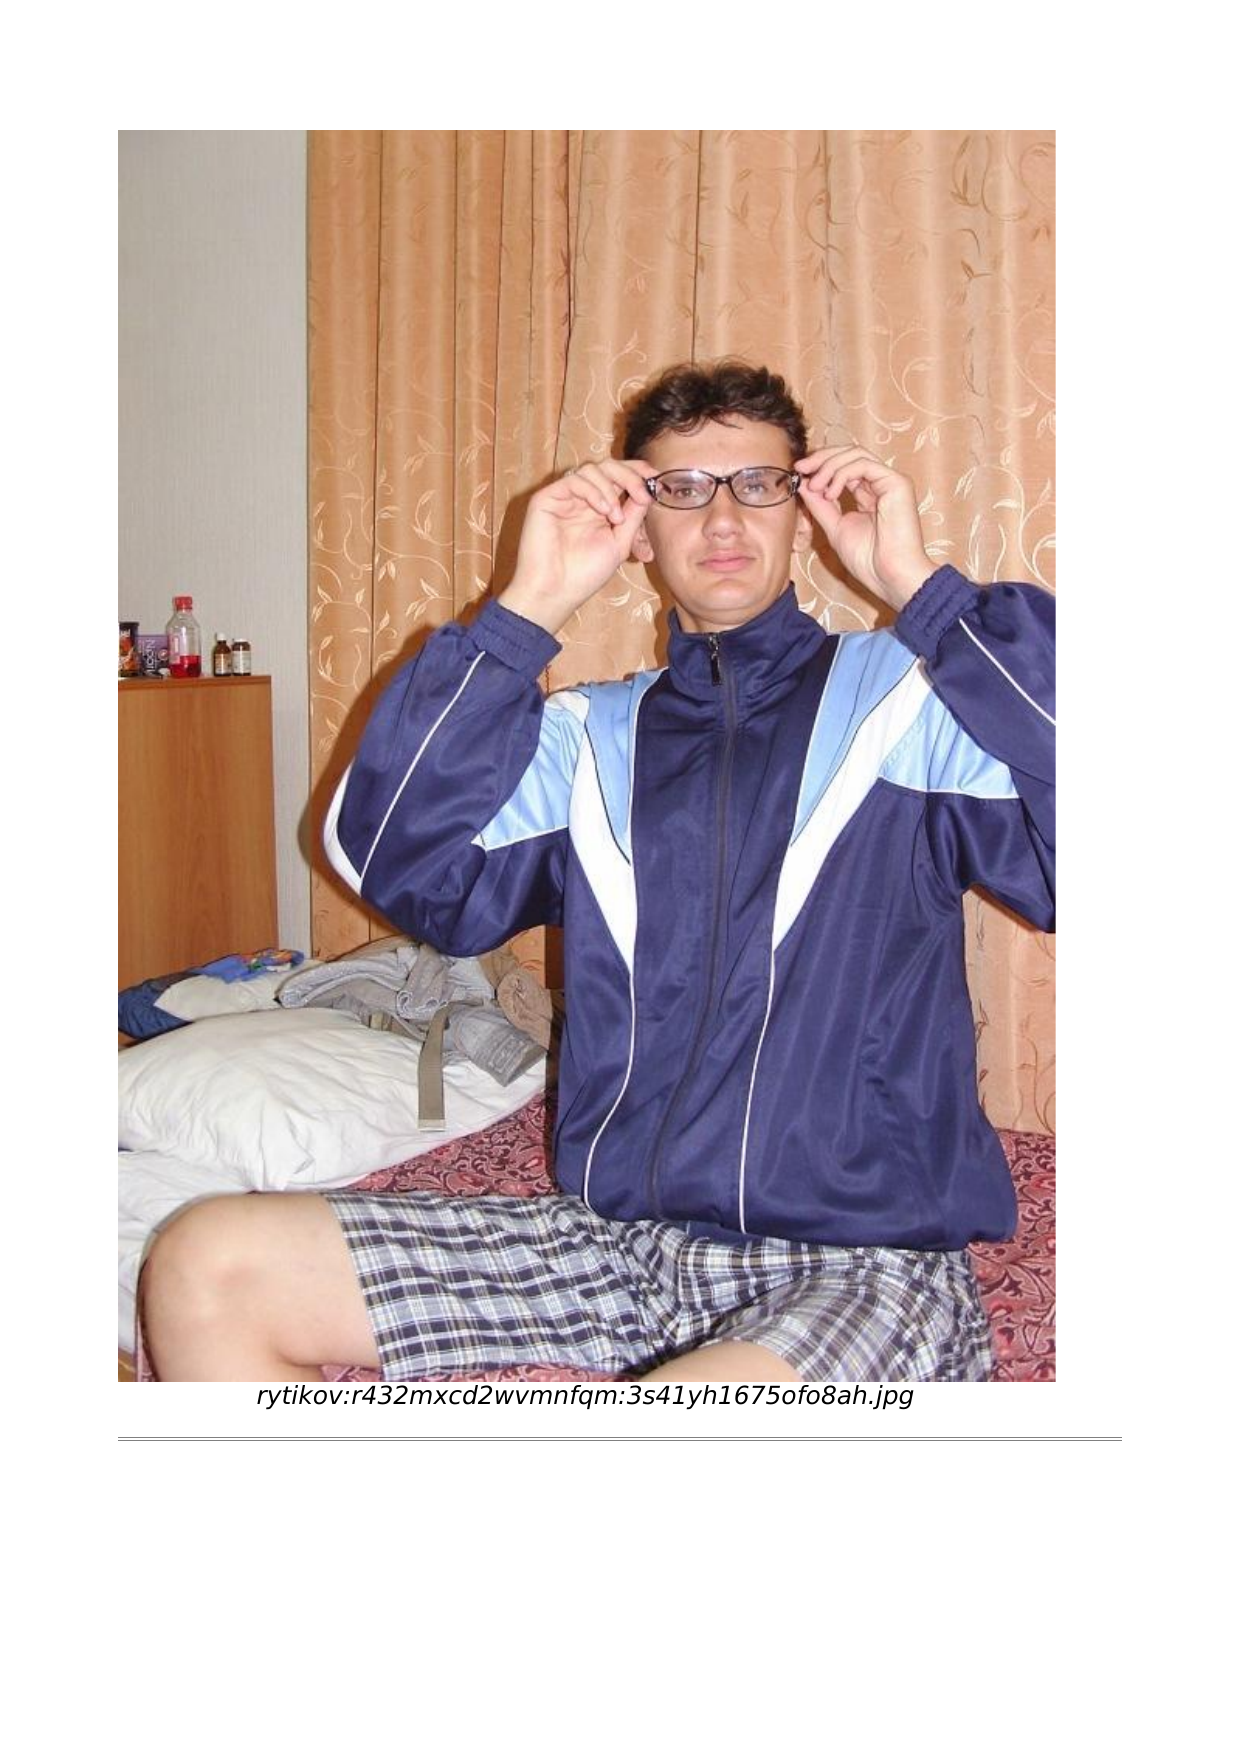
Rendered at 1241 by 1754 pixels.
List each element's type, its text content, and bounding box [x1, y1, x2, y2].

picture [118, 130, 1056, 1382]
text rytikov:r432mxcd2wvmnfqm:3s41yh1675ofo8ah.jpg [118, 1382, 1056, 1410]
